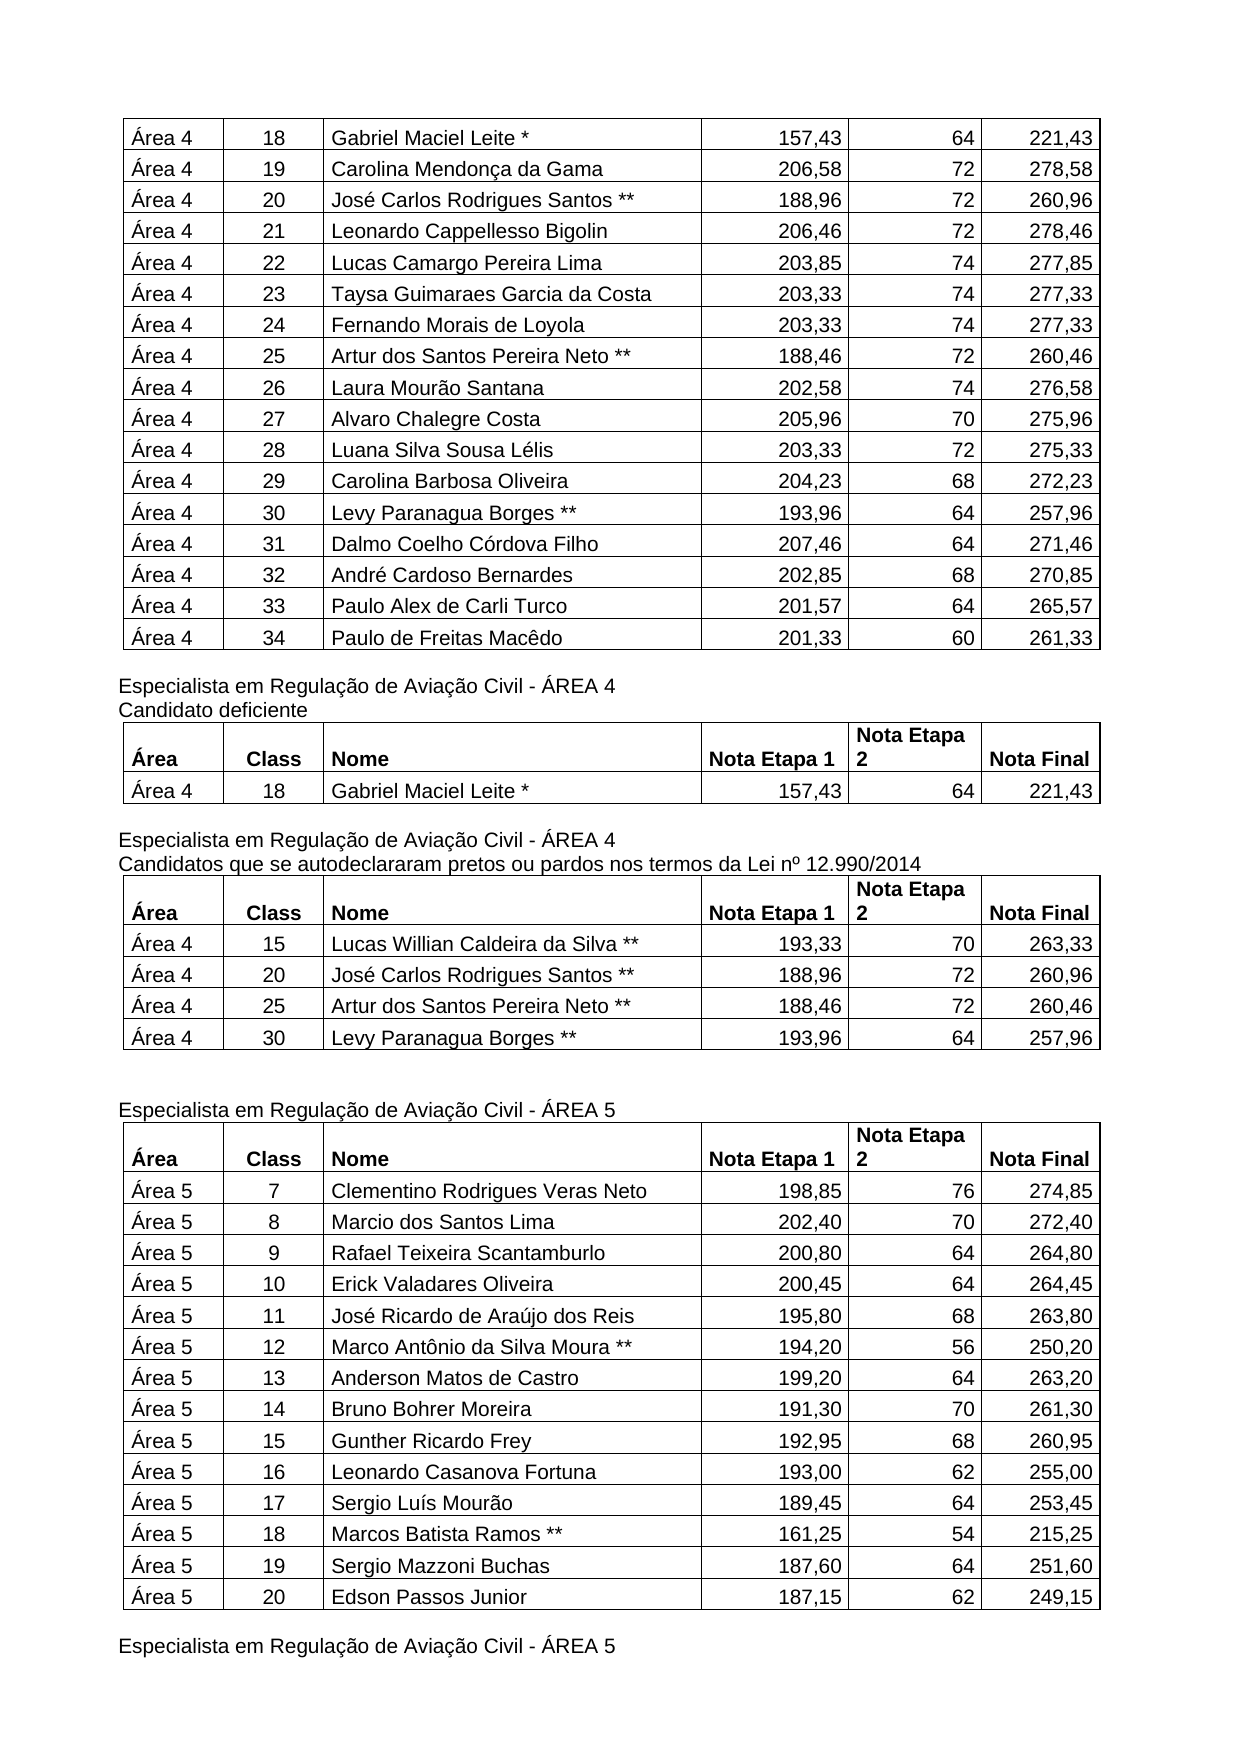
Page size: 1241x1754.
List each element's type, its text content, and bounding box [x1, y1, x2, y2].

table_cell Leonardo Casanova Fortuna [324, 1454, 701, 1484]
table_header Área [124, 876, 223, 924]
table_cell 277,85 [982, 244, 1099, 274]
table_cell André Cardoso Bernardes [324, 557, 701, 587]
table_cell Área 5 [124, 1360, 223, 1390]
table_cell Clementino Rodrigues Veras Neto [324, 1172, 701, 1202]
table_cell 188,46 [702, 338, 848, 368]
table_cell 193,33 [702, 925, 848, 956]
table_header Nome [324, 1123, 701, 1171]
table_cell 26 [224, 369, 323, 399]
text Especialista em Regulação de Aviação Civil - ÁREA 4 [118, 674, 1152, 698]
table_cell 193,96 [702, 1019, 848, 1049]
table_cell 25 [224, 988, 323, 1018]
table_cell Área 4 [124, 494, 223, 524]
table_cell 264,80 [982, 1235, 1099, 1265]
table_cell 16 [224, 1454, 323, 1484]
table_cell 34 [224, 619, 323, 649]
table_cell 199,20 [702, 1360, 848, 1390]
table_cell 202,85 [702, 557, 848, 587]
table_cell Área 4 [124, 338, 223, 368]
table_cell Alvaro Chalegre Costa [324, 400, 701, 431]
table_cell Área 5 [124, 1235, 223, 1265]
table_cell 260,46 [982, 338, 1099, 368]
table_cell Rafael Teixeira Scantamburlo [324, 1235, 701, 1265]
table_cell Área 5 [124, 1297, 223, 1327]
table_cell 206,46 [702, 213, 848, 243]
table_cell 207,46 [702, 525, 848, 556]
table_cell 74 [849, 307, 981, 337]
table_cell 62 [849, 1579, 981, 1609]
table_cell 195,80 [702, 1297, 848, 1327]
table_cell 263,33 [982, 925, 1099, 956]
table_cell 264,45 [982, 1266, 1099, 1296]
table_cell Área 5 [124, 1454, 223, 1484]
table_cell 68 [849, 463, 981, 493]
table_cell Área 5 [124, 1422, 223, 1452]
text Candidato deficiente [118, 698, 1152, 722]
table_cell Lucas Willian Caldeira da Silva ** [324, 925, 701, 956]
table_cell 15 [224, 1422, 323, 1452]
table_cell Fernando Morais de Loyola [324, 307, 701, 337]
table_cell 253,45 [982, 1485, 1099, 1515]
table_cell 257,96 [982, 1019, 1099, 1049]
text Candidatos que se autodeclararam pretos ou pardos nos termos da Lei nº 12.990/2014 [118, 851, 1152, 875]
table_cell 64 [849, 1360, 981, 1390]
table_cell Dalmo Coelho Córdova Filho [324, 525, 701, 556]
table_cell 202,58 [702, 369, 848, 399]
table_cell 265,57 [982, 588, 1099, 618]
table_cell Área 5 [124, 1172, 223, 1202]
table_cell 278,46 [982, 213, 1099, 243]
table_cell 8 [224, 1204, 323, 1234]
table_cell Marcos Batista Ramos ** [324, 1516, 701, 1546]
table_cell Artur dos Santos Pereira Neto ** [324, 988, 701, 1018]
table_cell 221,43 [982, 772, 1099, 802]
table_cell Área 5 [124, 1391, 223, 1421]
table_cell Anderson Matos de Castro [324, 1360, 701, 1390]
table_header Nota Etapa 1 [702, 876, 848, 924]
table_cell 28 [224, 432, 323, 462]
table_cell 72 [849, 957, 981, 987]
table_cell Carolina Mendonça da Gama [324, 150, 701, 181]
table_cell 72 [849, 432, 981, 462]
table_header Nota Etapa 1 [702, 1123, 848, 1171]
table_cell Área 4 [124, 557, 223, 587]
table_cell 64 [849, 494, 981, 524]
table_cell José Ricardo de Araújo dos Reis [324, 1297, 701, 1327]
table_cell Paulo de Freitas Macêdo [324, 619, 701, 649]
table_header Class [224, 1123, 323, 1171]
table_cell Área 5 [124, 1579, 223, 1609]
table_cell 70 [849, 925, 981, 956]
table_cell 68 [849, 1422, 981, 1452]
table_cell 21 [224, 213, 323, 243]
table_cell 200,80 [702, 1235, 848, 1265]
table_cell Gunther Ricardo Frey [324, 1422, 701, 1452]
table_cell 277,33 [982, 275, 1099, 306]
table_cell 157,43 [702, 119, 848, 149]
table_cell 202,40 [702, 1204, 848, 1234]
table_cell Área 5 [124, 1204, 223, 1234]
table_header Área [124, 723, 223, 771]
table_cell 204,23 [702, 463, 848, 493]
table_cell Luana Silva Sousa Lélis [324, 432, 701, 462]
table_cell 206,58 [702, 150, 848, 181]
table_cell Área 5 [124, 1266, 223, 1296]
table_cell 215,25 [982, 1516, 1099, 1546]
table_cell 25 [224, 338, 323, 368]
table_cell 30 [224, 1019, 323, 1049]
table_cell 29 [224, 463, 323, 493]
table_cell 64 [849, 119, 981, 149]
table_cell 203,85 [702, 244, 848, 274]
table_cell 11 [224, 1297, 323, 1327]
table_cell 18 [224, 119, 323, 149]
table_cell 260,96 [982, 957, 1099, 987]
table_cell 64 [849, 588, 981, 618]
table_cell 70 [849, 400, 981, 431]
table_header Class [224, 723, 323, 771]
table_cell 74 [849, 244, 981, 274]
table_cell 221,43 [982, 119, 1099, 149]
table_cell 13 [224, 1360, 323, 1390]
table_cell 275,96 [982, 400, 1099, 431]
table_cell 189,45 [702, 1485, 848, 1515]
table_cell 274,85 [982, 1172, 1099, 1202]
table_cell 261,30 [982, 1391, 1099, 1421]
table_cell Área 4 [124, 400, 223, 431]
table_cell Sergio Mazzoni Buchas [324, 1547, 701, 1577]
table_cell Área 5 [124, 1329, 223, 1359]
table_cell 187,15 [702, 1579, 848, 1609]
table_cell Área 4 [124, 119, 223, 149]
table_cell 201,33 [702, 619, 848, 649]
table_header Nota Etapa 1 [702, 723, 848, 771]
table_cell 203,33 [702, 307, 848, 337]
table_cell Bruno Bohrer Moreira [324, 1391, 701, 1421]
table_cell 188,96 [702, 182, 848, 212]
table_cell 33 [224, 588, 323, 618]
table_cell 23 [224, 275, 323, 306]
table_cell 72 [849, 150, 981, 181]
table_cell 198,85 [702, 1172, 848, 1202]
table_cell 161,25 [702, 1516, 848, 1546]
table_header Nome [324, 876, 701, 924]
table_cell 272,40 [982, 1204, 1099, 1234]
table_cell 56 [849, 1329, 981, 1359]
table_cell 263,20 [982, 1360, 1099, 1390]
table_cell Área 4 [124, 369, 223, 399]
table_cell Área 4 [124, 432, 223, 462]
table_cell Área 4 [124, 772, 223, 802]
table_cell 255,00 [982, 1454, 1099, 1484]
table_cell 72 [849, 338, 981, 368]
table_cell 72 [849, 988, 981, 1018]
table_cell 74 [849, 369, 981, 399]
table_cell 187,60 [702, 1547, 848, 1577]
table_cell 76 [849, 1172, 981, 1202]
table_cell Área 4 [124, 925, 223, 956]
table_cell 64 [849, 772, 981, 802]
table_cell Marcio dos Santos Lima [324, 1204, 701, 1234]
table_cell 188,46 [702, 988, 848, 1018]
table_cell 74 [849, 275, 981, 306]
table_cell 64 [849, 1266, 981, 1296]
table_cell 64 [849, 1235, 981, 1265]
table_cell Área 4 [124, 463, 223, 493]
table_cell Área 4 [124, 619, 223, 649]
table_cell Área 4 [124, 588, 223, 618]
table_cell 7 [224, 1172, 323, 1202]
table_cell 272,23 [982, 463, 1099, 493]
table_cell 251,60 [982, 1547, 1099, 1577]
text Especialista em Regulação de Aviação Civil - ÁREA 4 [118, 827, 1152, 851]
table_cell 271,46 [982, 525, 1099, 556]
table_cell Área 4 [124, 150, 223, 181]
table_cell Levy Paranagua Borges ** [324, 494, 701, 524]
table_cell Área 4 [124, 182, 223, 212]
table_cell Área 4 [124, 275, 223, 306]
table_header Nota Final [982, 723, 1099, 771]
table_cell 64 [849, 1019, 981, 1049]
table_cell Área 4 [124, 307, 223, 337]
table_cell Área 4 [124, 957, 223, 987]
table_cell 19 [224, 150, 323, 181]
table_cell 32 [224, 557, 323, 587]
table_cell 205,96 [702, 400, 848, 431]
text Especialista em Regulação de Aviação Civil - ÁREA 5 [118, 1634, 1152, 1658]
table_cell 54 [849, 1516, 981, 1546]
table_cell 19 [224, 1547, 323, 1577]
table_cell 270,85 [982, 557, 1099, 587]
table_cell 20 [224, 1579, 323, 1609]
table_cell 15 [224, 925, 323, 956]
table_cell Área 4 [124, 213, 223, 243]
table_cell 257,96 [982, 494, 1099, 524]
table_header Nota Etapa 2 [849, 723, 981, 771]
table_cell 18 [224, 1516, 323, 1546]
table_cell José Carlos Rodrigues Santos ** [324, 182, 701, 212]
table_cell Sergio Luís Mourão [324, 1485, 701, 1515]
table_cell 27 [224, 400, 323, 431]
table_header Nota Final [982, 876, 1099, 924]
table_cell 10 [224, 1266, 323, 1296]
table_cell 9 [224, 1235, 323, 1265]
table_cell 278,58 [982, 150, 1099, 181]
table_cell 31 [224, 525, 323, 556]
table_cell 275,33 [982, 432, 1099, 462]
table_cell 193,96 [702, 494, 848, 524]
table_cell 64 [849, 1485, 981, 1515]
table_cell 250,20 [982, 1329, 1099, 1359]
table_header Nome [324, 723, 701, 771]
table_cell Gabriel Maciel Leite * [324, 119, 701, 149]
table_cell 260,95 [982, 1422, 1099, 1452]
table_cell Erick Valadares Oliveira [324, 1266, 701, 1296]
table_cell Carolina Barbosa Oliveira [324, 463, 701, 493]
table_cell 263,80 [982, 1297, 1099, 1327]
table_cell 24 [224, 307, 323, 337]
table_cell 64 [849, 1547, 981, 1577]
table_cell Paulo Alex de Carli Turco [324, 588, 701, 618]
table_cell Área 5 [124, 1516, 223, 1546]
table_cell 60 [849, 619, 981, 649]
table_cell Marco Antônio da Silva Moura ** [324, 1329, 701, 1359]
table_cell 68 [849, 557, 981, 587]
table_cell Laura Mourão Santana [324, 369, 701, 399]
table_cell Lucas Camargo Pereira Lima [324, 244, 701, 274]
table_cell Edson Passos Junior [324, 1579, 701, 1609]
table_header Nota Etapa 2 [849, 1123, 981, 1171]
table_cell 22 [224, 244, 323, 274]
table_cell 12 [224, 1329, 323, 1359]
table_cell Artur dos Santos Pereira Neto ** [324, 338, 701, 368]
table_cell 192,95 [702, 1422, 848, 1452]
table_cell 30 [224, 494, 323, 524]
table_cell 17 [224, 1485, 323, 1515]
table_cell 64 [849, 525, 981, 556]
table_cell Área 4 [124, 525, 223, 556]
table_cell Área 5 [124, 1485, 223, 1515]
table_cell 194,20 [702, 1329, 848, 1359]
table_cell 200,45 [702, 1266, 848, 1296]
table_cell 157,43 [702, 772, 848, 802]
table_cell Levy Paranagua Borges ** [324, 1019, 701, 1049]
table_cell 72 [849, 182, 981, 212]
table_cell 68 [849, 1297, 981, 1327]
table_cell José Carlos Rodrigues Santos ** [324, 957, 701, 987]
table_cell 277,33 [982, 307, 1099, 337]
table_cell Área 4 [124, 244, 223, 274]
table_cell Área 5 [124, 1547, 223, 1577]
table_cell 70 [849, 1204, 981, 1234]
table_cell 276,58 [982, 369, 1099, 399]
text Especialista em Regulação de Aviação Civil - ÁREA 5 [118, 1098, 1152, 1122]
table_cell 201,57 [702, 588, 848, 618]
table_cell Área 4 [124, 1019, 223, 1049]
table_cell Taysa Guimaraes Garcia da Costa [324, 275, 701, 306]
table_cell 193,00 [702, 1454, 848, 1484]
table_cell Gabriel Maciel Leite * [324, 772, 701, 802]
table_cell 203,33 [702, 275, 848, 306]
table_cell 72 [849, 213, 981, 243]
table_cell 249,15 [982, 1579, 1099, 1609]
table_cell 260,96 [982, 182, 1099, 212]
table_header Nota Etapa 2 [849, 876, 981, 924]
table_cell 260,46 [982, 988, 1099, 1018]
table_header Nota Final [982, 1123, 1099, 1171]
table_cell 188,96 [702, 957, 848, 987]
table_cell 70 [849, 1391, 981, 1421]
table_cell 20 [224, 957, 323, 987]
table_cell Área 4 [124, 988, 223, 1018]
table_cell Leonardo Cappellesso Bigolin [324, 213, 701, 243]
table_cell 20 [224, 182, 323, 212]
table_cell 261,33 [982, 619, 1099, 649]
table_header Área [124, 1123, 223, 1171]
table_cell 203,33 [702, 432, 848, 462]
table_header Class [224, 876, 323, 924]
table_cell 62 [849, 1454, 981, 1484]
table_cell 191,30 [702, 1391, 848, 1421]
table_cell 14 [224, 1391, 323, 1421]
table_cell 18 [224, 772, 323, 802]
